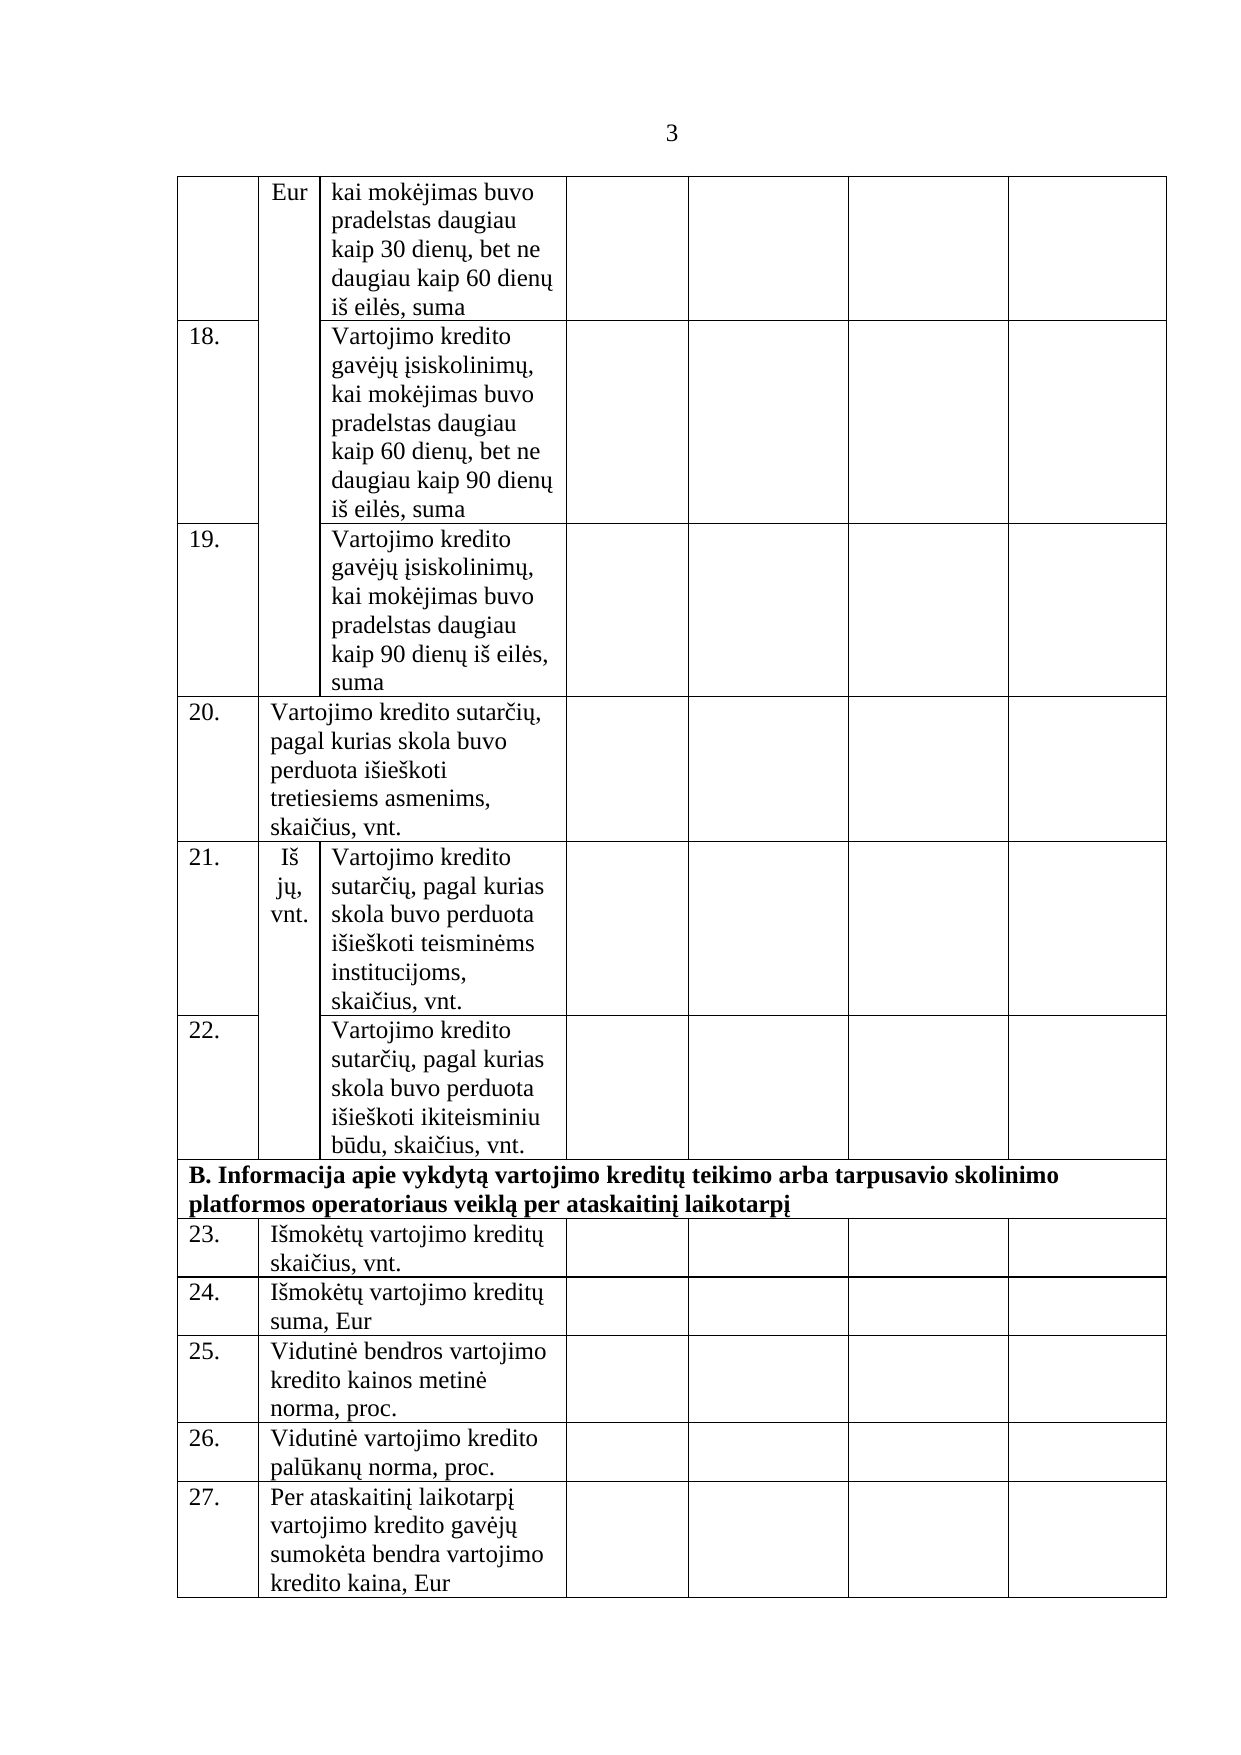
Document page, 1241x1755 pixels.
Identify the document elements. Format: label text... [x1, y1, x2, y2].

table_cell [1009, 177, 1166, 320]
table_cell [1009, 1016, 1166, 1159]
table_cell [689, 1482, 848, 1597]
table_cell [849, 1336, 1008, 1422]
table_cell [689, 321, 848, 523]
table_cell 21. [178, 842, 258, 1014]
table_cell [567, 1423, 688, 1481]
table_cell Vidutinė bendros vartojimo kredito kainos metinė norma, proc. [259, 1336, 566, 1422]
table_cell [689, 1219, 848, 1276]
table_cell [689, 842, 848, 1014]
table_cell Eur [259, 177, 319, 696]
table_cell [849, 524, 1008, 696]
table_cell [178, 177, 258, 320]
table_cell [567, 1219, 688, 1276]
table_cell [849, 1423, 1008, 1481]
table_cell Vartojimo kredito gavėjų įsiskolinimų, kai mokėjimas buvo pradelstas daugiau kaip 90 dienų iš eilės, suma [321, 524, 566, 696]
table_cell 22. [178, 1016, 258, 1159]
table_cell [689, 524, 848, 696]
table_cell [849, 697, 1008, 841]
table_cell [849, 1482, 1008, 1597]
table_cell 20. [178, 697, 258, 841]
table_cell [689, 1336, 848, 1422]
table_cell Vidutinė vartojimo kredito palūkanų norma, proc. [259, 1423, 566, 1481]
table_cell 27. [178, 1482, 258, 1597]
table_cell [1009, 524, 1166, 696]
table_cell [1009, 697, 1166, 841]
table_cell [689, 1016, 848, 1159]
table_cell [689, 177, 848, 320]
table_cell [1009, 1219, 1166, 1276]
table_cell Vartojimo kredito gavėjų įsiskolinimų, kai mokėjimas buvo pradelstas daugiau kaip 60 dienų, bet ne daugiau kaip 90 dienų iš eilės, suma [321, 321, 566, 523]
table_cell [849, 1278, 1008, 1335]
table_cell [849, 177, 1008, 320]
table_cell [1009, 1423, 1166, 1481]
table_cell [689, 1423, 848, 1481]
table_cell [567, 177, 688, 320]
table_cell [567, 1016, 688, 1159]
table_cell [849, 842, 1008, 1014]
table_cell [567, 1336, 688, 1422]
table_cell kai mokėjimas buvo pradelstas daugiau kaip 30 dienų, bet ne daugiau kaip 60 dienų iš eilės, suma [321, 177, 566, 320]
table_cell 25. [178, 1336, 258, 1422]
table_cell [849, 321, 1008, 523]
table_cell B. Informacija apie vykdytą vartojimo kreditų teikimo arba tarpusavio skolinimo platformos operatoriaus veiklą per ataskaitinį laikotarpį [178, 1160, 1166, 1218]
table_cell [567, 524, 688, 696]
table_cell Vartojimo kredito sutarčių, pagal kurias skola buvo perduota išieškoti tretiesiems asmenims, skaičius, vnt. [259, 697, 566, 841]
table_cell [567, 321, 688, 523]
table_cell [1009, 1482, 1166, 1597]
table_cell 24. [178, 1278, 258, 1335]
table_cell [1009, 321, 1166, 523]
table_cell Iš jų, vnt. [259, 842, 319, 1159]
table_cell 19. [178, 524, 258, 696]
table_cell [689, 1278, 848, 1335]
table_cell 18. [178, 321, 258, 523]
table_cell 23. [178, 1219, 258, 1276]
table_cell Išmokėtų vartojimo kreditų skaičius, vnt. [259, 1219, 566, 1276]
table_cell [689, 697, 848, 841]
table_cell [567, 842, 688, 1014]
table_cell [567, 1278, 688, 1335]
table_cell 26. [178, 1423, 258, 1481]
table_cell [1009, 842, 1166, 1014]
table_cell [1009, 1278, 1166, 1335]
table_cell Per ataskaitinį laikotarpį vartojimo kredito gavėjų sumokėta bendra vartojimo kredito kaina, Eur [259, 1482, 566, 1597]
table_cell [1009, 1336, 1166, 1422]
table_cell Vartojimo kredito sutarčių, pagal kurias skola buvo perduota išieškoti teisminėms institucijoms, skaičius, vnt. [321, 842, 566, 1014]
table_cell [567, 1482, 688, 1597]
table_cell Vartojimo kredito sutarčių, pagal kurias skola buvo perduota išieškoti ikiteisminiu būdu, skaičius, vnt. [321, 1016, 566, 1159]
table_cell Išmokėtų vartojimo kreditų suma, Eur [259, 1278, 566, 1335]
table_cell [849, 1016, 1008, 1159]
table_cell [849, 1219, 1008, 1276]
table_cell [567, 697, 688, 841]
